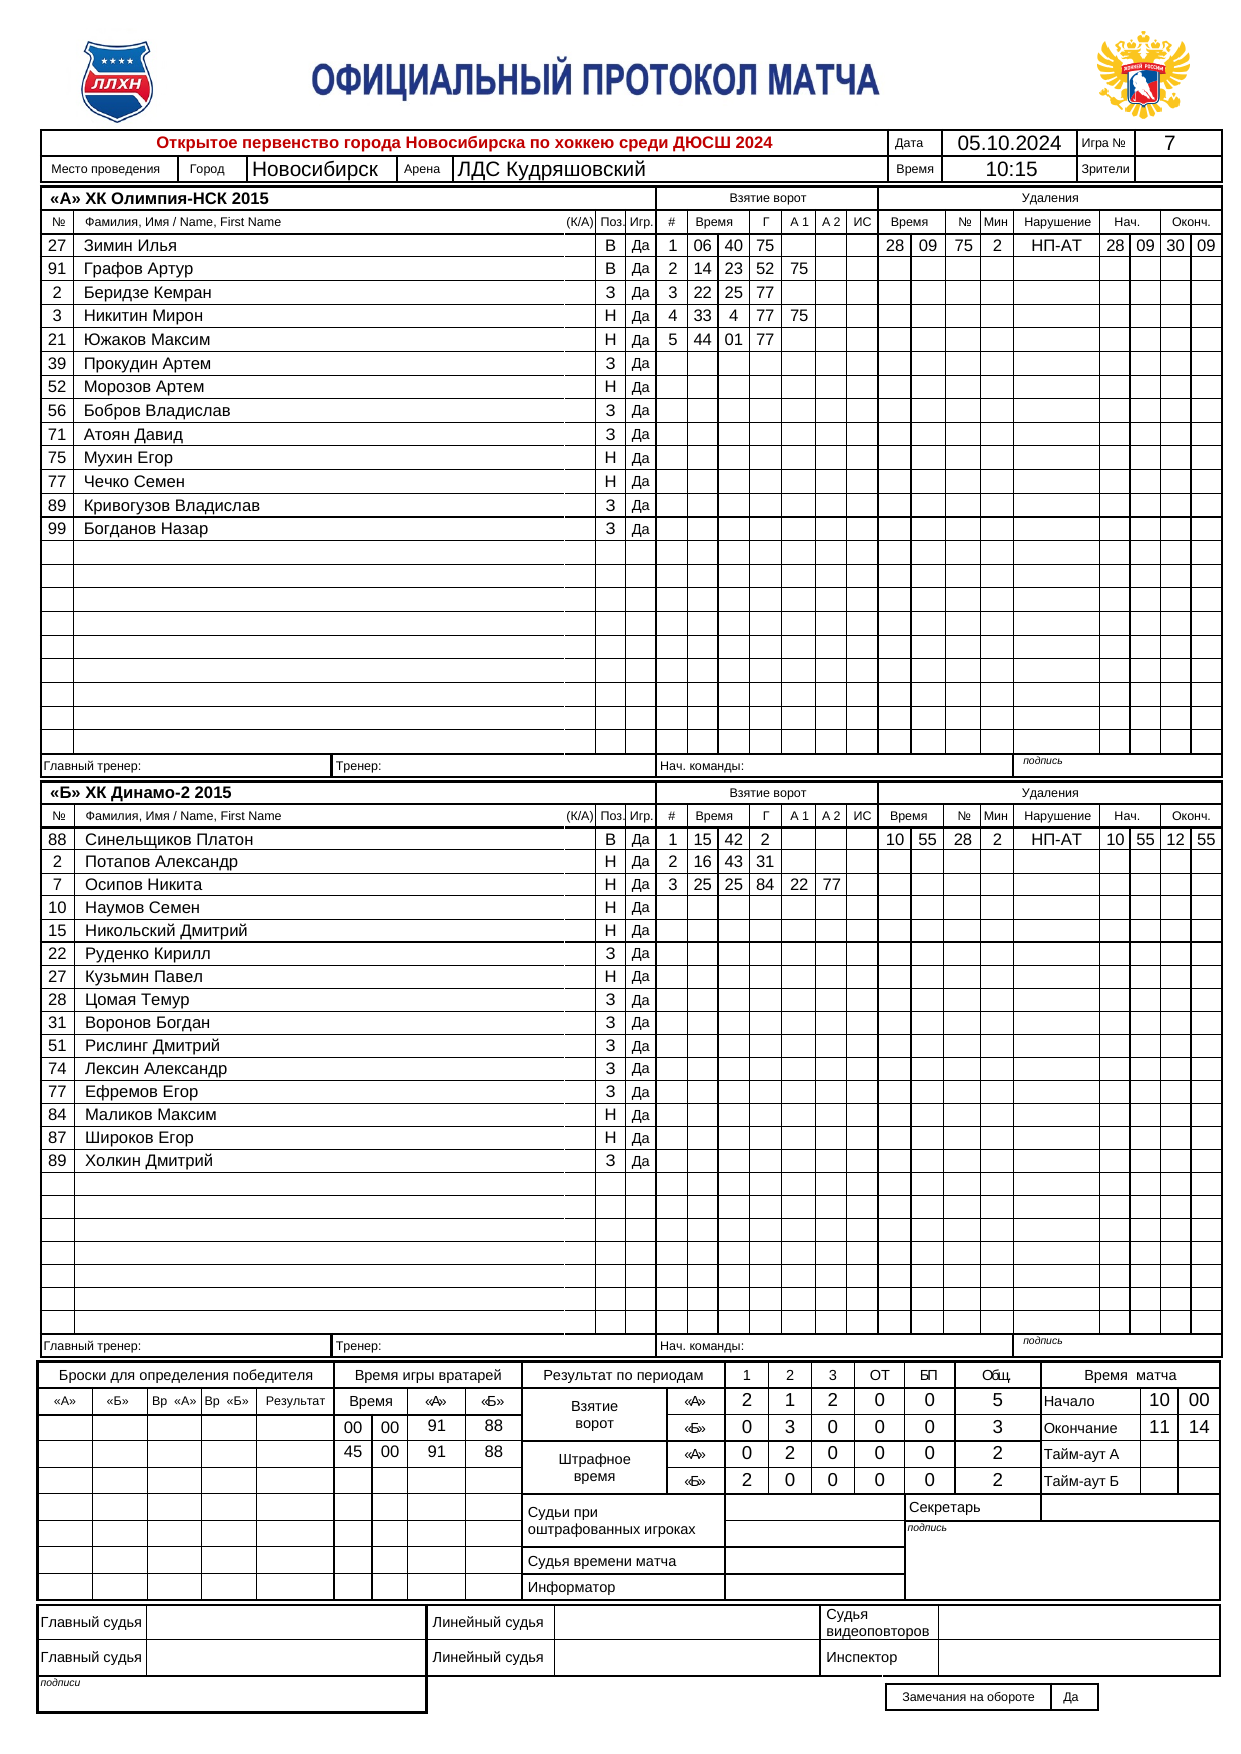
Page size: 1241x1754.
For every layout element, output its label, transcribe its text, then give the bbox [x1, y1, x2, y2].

table_cell [946, 423, 980, 445]
table_header Броски для определения победителя [39, 1363, 333, 1387]
table_cell [565, 518, 595, 540]
table_cell 39 [42, 352, 73, 374]
table_header 2 [769, 1363, 811, 1387]
table_cell [883, 1677, 1220, 1681]
table_cell [879, 1265, 910, 1287]
table_cell [657, 494, 687, 516]
table_cell З [596, 1035, 625, 1057]
table_cell [1014, 257, 1099, 280]
table_cell [719, 376, 749, 398]
table_cell [42, 707, 73, 729]
table_cell Да [626, 829, 655, 849]
table_cell [719, 636, 749, 658]
table_cell [879, 446, 910, 469]
table_cell [847, 612, 877, 634]
table_cell Линейный судья [428, 1640, 554, 1675]
table_cell [688, 541, 717, 564]
table_cell [879, 1081, 910, 1103]
table_cell [847, 1265, 877, 1287]
table_cell 14 [1179, 1415, 1219, 1440]
table_cell [1161, 659, 1190, 682]
table_cell (К/А) [565, 805, 595, 826]
table_cell [1192, 707, 1221, 729]
table_cell [1131, 896, 1160, 918]
table_cell [657, 446, 687, 469]
table_cell [1192, 943, 1221, 964]
table_cell Да [626, 966, 655, 987]
table_cell [75, 1242, 564, 1264]
table_cell [1100, 1104, 1129, 1126]
table_cell [912, 1242, 943, 1264]
table_cell Никольский Дмитрий [75, 920, 564, 941]
table_cell [782, 1173, 815, 1195]
table_cell [1192, 423, 1221, 445]
table_cell [257, 1574, 333, 1599]
table_cell [847, 896, 877, 918]
table_cell [148, 1574, 201, 1599]
table_cell 89 [42, 494, 73, 516]
table_cell [657, 1150, 687, 1172]
table_cell [596, 1173, 625, 1195]
table_cell Морозов Артем [74, 376, 564, 398]
table_cell [750, 518, 781, 540]
table_cell [1192, 1311, 1221, 1333]
table_cell [657, 352, 687, 374]
table_cell 0 [812, 1468, 854, 1493]
table_cell [719, 423, 749, 445]
table_cell Да [626, 376, 655, 398]
table_header Открытое первенство города Новосибирска по хоккею среди ДЮСШ 2024 [42, 131, 887, 155]
table_cell [944, 1012, 980, 1033]
table_cell [565, 1311, 595, 1333]
table_cell [1100, 1219, 1129, 1241]
table_cell З [596, 1081, 625, 1103]
table_cell [1161, 989, 1190, 1011]
table_cell [1131, 1288, 1160, 1310]
table_cell ИС [847, 805, 877, 826]
table_cell Линейный судья [428, 1606, 554, 1639]
table_cell 2 [42, 281, 73, 303]
table_cell В [596, 235, 625, 256]
table_cell [750, 494, 781, 516]
table_cell [719, 1242, 749, 1264]
table_cell Да [626, 281, 655, 303]
table_cell [1100, 541, 1129, 564]
table_cell Лексин Александр [75, 1058, 564, 1079]
table_cell [816, 683, 846, 706]
table_cell [555, 1640, 819, 1675]
table_cell Да [626, 1081, 655, 1103]
table_cell 0 [905, 1442, 954, 1467]
table_cell [944, 1035, 980, 1057]
table_cell [688, 470, 717, 493]
table_cell [912, 707, 945, 729]
table_cell [1192, 1196, 1221, 1218]
table_cell 77 [750, 305, 781, 327]
table_cell [93, 1416, 147, 1440]
table_cell [719, 1104, 749, 1126]
table_cell [1100, 683, 1129, 706]
table_cell [782, 1012, 815, 1033]
table_cell [1014, 1265, 1099, 1287]
table_cell [750, 920, 781, 941]
table_cell [847, 305, 877, 327]
table_header ОТ [855, 1363, 904, 1387]
table_cell [1131, 470, 1160, 493]
picture [5, 28, 1197, 129]
table_cell 40 [719, 235, 749, 256]
table_cell [657, 707, 687, 729]
table_cell 5 [657, 328, 687, 351]
table_header 1 [726, 1363, 768, 1387]
table_cell [565, 1127, 595, 1149]
table_cell [750, 1104, 781, 1126]
table_cell [657, 1012, 687, 1033]
table_cell Н [596, 896, 625, 918]
table_cell Окончание [1042, 1415, 1140, 1440]
table_cell 10 [1141, 1389, 1177, 1413]
table_cell Оконч. [1161, 805, 1221, 826]
table_cell [596, 1265, 625, 1287]
table_cell [42, 683, 73, 706]
table_cell [1192, 352, 1221, 374]
table_cell [782, 1150, 815, 1172]
table_cell [782, 829, 815, 849]
table_cell # [657, 805, 687, 826]
table_cell 55 [1192, 829, 1221, 849]
table_cell [1100, 1173, 1129, 1195]
table_cell [1161, 896, 1190, 918]
table_cell [1192, 1288, 1221, 1310]
table_cell [565, 730, 595, 753]
table_cell [596, 1288, 625, 1310]
table_cell [1014, 636, 1099, 658]
table_cell 31 [42, 1012, 74, 1033]
table_cell [816, 328, 846, 351]
table_cell [981, 896, 1013, 918]
table_cell [1192, 518, 1221, 540]
table_cell [1192, 446, 1221, 469]
table_cell [782, 1219, 815, 1241]
table_cell [257, 1521, 333, 1546]
table_cell [1131, 1081, 1160, 1103]
table_cell ЛДС Кудряшовский [454, 157, 887, 181]
table_cell Н [596, 376, 625, 398]
table_cell [657, 1311, 687, 1333]
table_cell [1192, 399, 1221, 422]
table_cell [74, 588, 564, 611]
table_cell [912, 399, 945, 422]
table_cell [1161, 423, 1190, 445]
table_cell [1192, 659, 1221, 682]
table_cell 2 [981, 235, 1013, 256]
table_cell [847, 730, 877, 753]
table_cell [688, 1058, 717, 1079]
table_cell 0 [812, 1415, 854, 1440]
table_cell [1131, 1127, 1160, 1149]
table_cell Главный судья [39, 1606, 146, 1639]
table_cell [428, 1677, 882, 1711]
table_cell Да [626, 1035, 655, 1057]
table_cell [847, 1150, 877, 1172]
table_cell Главный тренер: [42, 1335, 330, 1356]
table_cell [944, 1058, 980, 1079]
table_cell [626, 541, 655, 564]
table_cell [719, 588, 749, 611]
table_cell [981, 328, 1013, 351]
table_cell [719, 659, 749, 682]
table_cell [726, 1548, 904, 1573]
table_cell [466, 1547, 521, 1573]
table_cell [1100, 920, 1129, 941]
table_cell [879, 943, 910, 964]
table_cell 88 [466, 1416, 521, 1440]
table_cell [1161, 588, 1190, 611]
table_cell Н [596, 920, 625, 941]
table_cell [555, 1606, 819, 1639]
table_cell [1161, 636, 1190, 658]
table_cell [816, 1242, 846, 1264]
table_cell Игр. [626, 805, 655, 826]
table_cell [912, 1058, 943, 1079]
table_cell [879, 281, 910, 303]
table_cell З [596, 423, 625, 445]
table_cell [1014, 494, 1099, 516]
table_cell [816, 305, 846, 327]
table_cell [596, 1242, 625, 1264]
table_cell [39, 1574, 92, 1599]
table_cell [1014, 376, 1099, 398]
table_cell В [596, 829, 625, 849]
table_cell [879, 707, 910, 729]
table_cell Да [626, 518, 655, 540]
table_cell [1014, 446, 1099, 469]
table_cell [565, 1242, 595, 1264]
table_cell [688, 1265, 717, 1287]
table_cell [816, 235, 846, 256]
table_cell [1014, 1219, 1099, 1241]
table_cell [1161, 281, 1190, 303]
table_cell [1131, 1012, 1160, 1033]
table_cell [847, 541, 877, 564]
table_cell [688, 659, 717, 682]
table_cell [847, 850, 877, 872]
table_cell [1131, 352, 1160, 374]
table_cell «А» [668, 1389, 724, 1413]
table_cell 0 [812, 1442, 854, 1467]
table_cell [39, 1441, 92, 1467]
table_cell [1192, 565, 1221, 587]
table_cell [565, 235, 595, 256]
table_cell [565, 612, 595, 634]
table_cell Вр «Б» [202, 1389, 256, 1413]
table_cell [1161, 352, 1190, 374]
table_cell [42, 1265, 74, 1287]
table_cell [912, 1196, 943, 1218]
table_cell [657, 376, 687, 398]
table_cell [847, 376, 877, 398]
table_cell [93, 1521, 147, 1546]
table_cell Тренер: [333, 1335, 655, 1356]
table_cell [565, 423, 595, 445]
table_cell [688, 1196, 717, 1218]
table_cell [946, 399, 980, 422]
table_cell № [42, 805, 74, 826]
table_cell Н [596, 1104, 625, 1126]
table_cell [944, 1242, 980, 1264]
table_cell [1131, 920, 1160, 941]
table_cell [1014, 518, 1099, 540]
table_cell [93, 1494, 147, 1520]
table_cell [39, 1547, 92, 1573]
table_cell 23 [719, 257, 749, 280]
table_cell [1131, 683, 1160, 706]
table_cell [1014, 683, 1099, 706]
table_cell [847, 874, 877, 895]
table_cell [688, 446, 717, 469]
table_cell Богданов Назар [74, 518, 564, 540]
table_cell [782, 1035, 815, 1057]
table_cell [750, 707, 781, 729]
table_cell [1131, 588, 1160, 611]
table_cell [1100, 850, 1129, 872]
table_cell [657, 1219, 687, 1241]
table_cell [750, 636, 781, 658]
table_cell [847, 1173, 877, 1195]
table_cell Место проведения [42, 157, 177, 181]
table_cell [816, 1104, 846, 1126]
table_cell [565, 588, 595, 611]
table_cell [782, 446, 815, 469]
table_cell [847, 659, 877, 682]
table_cell [1161, 305, 1190, 327]
table_cell 22 [688, 281, 717, 303]
table_cell 00 [373, 1416, 407, 1440]
table_cell [42, 565, 73, 587]
table_cell [782, 328, 815, 351]
table_cell Южаков Максим [74, 328, 564, 351]
table_cell [750, 1288, 781, 1310]
table_cell [912, 874, 943, 895]
table_cell [944, 1150, 980, 1172]
table_cell [688, 494, 717, 516]
table_cell Наумов Семен [75, 896, 564, 918]
table_cell 5 [956, 1389, 1040, 1413]
table_cell [626, 636, 655, 658]
table_cell [626, 1265, 655, 1287]
table_cell [1100, 612, 1129, 634]
table_cell [1192, 376, 1221, 398]
table_cell [373, 1494, 407, 1520]
table_cell [1192, 1012, 1221, 1033]
table_cell [816, 1219, 846, 1241]
table_cell [1192, 683, 1221, 706]
table_cell Да [626, 1012, 655, 1033]
table_cell [657, 1081, 687, 1103]
table_cell [565, 1104, 595, 1126]
table_cell Нарушение [1014, 211, 1099, 233]
table_cell [1179, 1441, 1219, 1467]
table_cell [847, 565, 877, 587]
table_cell 91 [42, 257, 73, 280]
table_cell [1100, 423, 1129, 445]
table_cell [912, 352, 945, 374]
table_cell [1161, 707, 1190, 729]
table_cell [74, 707, 564, 729]
table_cell Н [596, 874, 625, 895]
table_cell Да [626, 423, 655, 445]
table_cell [565, 565, 595, 587]
table_cell [816, 989, 846, 1011]
table_cell [626, 1173, 655, 1195]
table_cell [782, 565, 815, 587]
table_cell [688, 399, 717, 422]
table_cell Да [626, 257, 655, 280]
table_cell [981, 470, 1013, 493]
table_cell [1131, 541, 1160, 564]
table_cell [1192, 1127, 1221, 1149]
table_cell [879, 423, 910, 445]
table_cell [202, 1547, 256, 1573]
table_cell [719, 966, 749, 987]
table_cell [981, 612, 1013, 634]
table_cell [1014, 1288, 1099, 1310]
table_cell «А» [668, 1442, 724, 1467]
table_cell Графов Артур [74, 257, 564, 280]
table_cell [1131, 659, 1160, 682]
table_cell [939, 1606, 1219, 1639]
table_cell [74, 565, 564, 587]
table_cell Кузьмин Павел [75, 966, 564, 987]
table_cell [688, 943, 717, 964]
table_cell Да [626, 1150, 655, 1172]
table_cell [466, 1468, 521, 1493]
table_cell 0 [905, 1389, 954, 1413]
table_cell Да [626, 305, 655, 327]
table_cell [1192, 1173, 1221, 1195]
table_cell [816, 518, 846, 540]
table_cell [1192, 305, 1221, 327]
table_cell [1131, 446, 1160, 469]
table_cell [750, 352, 781, 374]
table_cell З [596, 399, 625, 422]
table_cell [912, 943, 943, 964]
table_cell [944, 1265, 980, 1287]
table_cell 33 [688, 305, 717, 327]
table_cell 88 [466, 1441, 521, 1467]
table_cell [946, 636, 980, 658]
table_cell Осипов Никита [75, 874, 564, 895]
table_cell [1014, 730, 1099, 753]
table_cell [596, 659, 625, 682]
table_cell [946, 683, 980, 706]
table_cell Инспектор [821, 1640, 938, 1675]
table_cell [39, 1416, 92, 1440]
table_cell Прокудин Артем [74, 352, 564, 374]
table_cell [565, 896, 595, 918]
table_cell [981, 1035, 1013, 1057]
table_cell [657, 470, 687, 493]
table_cell [912, 1265, 943, 1287]
table_cell З [596, 494, 625, 516]
table_cell З [596, 518, 625, 540]
table_cell [688, 920, 717, 941]
table_cell [74, 659, 564, 682]
table_cell [1192, 1104, 1221, 1126]
table_cell [719, 352, 749, 374]
table_cell [847, 1081, 877, 1103]
table_cell [981, 683, 1013, 706]
table_cell [93, 1468, 147, 1493]
table_cell [944, 1219, 980, 1241]
table_cell [719, 1035, 749, 1057]
table_cell А 2 [816, 211, 846, 233]
table_cell [1192, 1265, 1221, 1287]
table_cell [816, 423, 846, 445]
table_cell [1131, 730, 1160, 753]
table_cell [1161, 1150, 1190, 1172]
table_cell [879, 257, 910, 280]
table_cell В [596, 257, 625, 280]
table_cell [782, 920, 815, 941]
table_cell [335, 1494, 371, 1520]
table_cell [946, 659, 980, 682]
table_cell [981, 989, 1013, 1011]
table_cell [1131, 565, 1160, 587]
table_cell [1014, 896, 1099, 918]
table_cell [565, 1173, 595, 1195]
table_cell [719, 920, 749, 941]
table_cell [782, 1104, 815, 1126]
table_cell [719, 518, 749, 540]
table_cell 11 [1141, 1415, 1177, 1440]
table_header 7 [1136, 131, 1221, 155]
table_cell З [596, 989, 625, 1011]
table_cell [1131, 1265, 1160, 1287]
table_cell 14 [688, 257, 717, 280]
table_cell Информатор [523, 1575, 724, 1599]
table_cell [1161, 494, 1190, 516]
table_cell [373, 1547, 407, 1573]
table_cell [1161, 1081, 1190, 1103]
table_cell [750, 1081, 781, 1103]
table_cell [626, 683, 655, 706]
table_cell [1192, 257, 1221, 280]
table_cell [912, 850, 943, 872]
table_cell [1014, 1058, 1099, 1079]
table_cell [1161, 1265, 1190, 1287]
table_cell [879, 1127, 910, 1149]
table_cell [750, 1311, 781, 1333]
table_cell Н [596, 328, 625, 351]
table_cell [816, 352, 846, 374]
table_cell [1161, 1242, 1190, 1264]
table_cell [816, 659, 846, 682]
table_cell [719, 541, 749, 564]
table_cell [981, 920, 1013, 941]
table_cell [816, 829, 846, 849]
table_cell [816, 1035, 846, 1057]
table_cell [202, 1416, 256, 1440]
table_cell [782, 989, 815, 1011]
table_cell 22 [42, 943, 74, 964]
table_cell [946, 565, 980, 587]
table_cell [626, 565, 655, 587]
table_cell [847, 989, 877, 1011]
table_cell [782, 1242, 815, 1264]
table_cell 2 [981, 829, 1013, 849]
table_cell [944, 1127, 980, 1149]
table_cell [782, 588, 815, 611]
table_cell [1161, 1035, 1190, 1057]
table_cell [42, 1242, 74, 1264]
table_cell 01 [719, 328, 749, 351]
table_cell [74, 730, 564, 753]
table_cell [847, 1219, 877, 1241]
table_cell [750, 612, 781, 634]
table_cell [1192, 920, 1221, 941]
table_cell [688, 588, 717, 611]
table_cell [912, 966, 943, 987]
table_cell «А» [39, 1389, 92, 1413]
table_cell Да [626, 494, 655, 516]
table_cell [816, 1058, 846, 1079]
table_cell [750, 1196, 781, 1218]
table_cell [981, 1265, 1013, 1287]
table_cell [373, 1521, 407, 1546]
table_cell [657, 943, 687, 964]
table_cell [847, 470, 877, 493]
table_header Общ. [956, 1363, 1040, 1387]
table_cell Нач. команды: [657, 1335, 1012, 1356]
table_cell ИС [847, 211, 877, 233]
table_cell [816, 966, 846, 987]
table_cell [335, 1521, 371, 1546]
table_header Замечания на обороте [887, 1685, 1050, 1709]
table_cell Нарушение [1014, 805, 1099, 826]
table_cell [816, 494, 846, 516]
table_cell [1100, 1288, 1129, 1310]
table_cell Кривогузов Владислав [74, 494, 564, 516]
table_cell [75, 1173, 564, 1195]
table_cell [816, 920, 846, 941]
table_cell [1131, 423, 1160, 445]
table_cell 2 [812, 1389, 854, 1413]
table_cell [816, 376, 846, 398]
table_cell [1161, 518, 1190, 540]
table_cell [1141, 1468, 1177, 1493]
table_cell 75 [782, 305, 815, 327]
table_cell [1192, 541, 1221, 564]
table_cell 75 [946, 235, 980, 256]
table_cell [981, 352, 1013, 374]
table_cell [946, 707, 980, 729]
table_cell [657, 1035, 687, 1057]
table_cell 7 [42, 874, 74, 895]
table_cell Да [626, 235, 655, 256]
table_cell [719, 896, 749, 918]
table_cell [847, 683, 877, 706]
table_cell [1131, 1035, 1160, 1057]
table_cell [750, 659, 781, 682]
table_cell 4 [719, 305, 749, 327]
table_cell [565, 707, 595, 729]
table_cell [657, 683, 687, 706]
table_cell [1192, 1058, 1221, 1079]
table_cell [335, 1547, 371, 1573]
table_cell [847, 1311, 877, 1333]
table_cell 0 [905, 1415, 954, 1440]
table_cell Широков Егор [75, 1127, 564, 1149]
table_cell [147, 1640, 425, 1675]
table_cell 15 [688, 829, 717, 849]
table_cell 84 [42, 1104, 74, 1126]
table_cell [657, 896, 687, 918]
table_cell [1100, 730, 1129, 753]
table_header БП [905, 1363, 954, 1387]
table_cell А 2 [816, 805, 846, 826]
table_cell [75, 1265, 564, 1287]
table_cell [946, 588, 980, 611]
table_cell [981, 541, 1013, 564]
table_cell [1100, 1012, 1129, 1033]
table_cell [782, 423, 815, 445]
table_cell [565, 683, 595, 706]
table_cell Да [626, 1104, 655, 1126]
table_cell [1192, 1242, 1221, 1264]
table_cell [688, 636, 717, 658]
table_cell [1100, 1058, 1129, 1079]
table_cell [1100, 399, 1129, 422]
table_cell подпись [1014, 755, 1221, 776]
table_cell [1014, 1035, 1099, 1057]
table_cell 71 [42, 423, 73, 445]
table_cell [596, 730, 625, 753]
table_cell Судья видеоповторов [821, 1606, 938, 1639]
table_cell [626, 588, 655, 611]
table_cell [750, 376, 781, 398]
table_cell [373, 1574, 407, 1599]
table_cell Нач. [1100, 805, 1160, 826]
table_cell [596, 541, 625, 564]
table_cell Мин [981, 805, 1013, 826]
table_cell [42, 1196, 74, 1218]
table_cell [944, 896, 980, 918]
table_cell 30 [1161, 235, 1190, 256]
table_cell «А» [408, 1389, 465, 1413]
table_cell Результат [257, 1389, 333, 1413]
table_cell [1161, 328, 1190, 351]
table_cell [981, 1058, 1013, 1079]
table_cell Мухин Егор [74, 446, 564, 469]
table_cell Да [626, 896, 655, 918]
table_cell Г [750, 805, 781, 826]
table_cell [565, 494, 595, 516]
table_cell Время [879, 805, 943, 826]
table_cell А 1 [782, 805, 815, 826]
table_cell [750, 1035, 781, 1057]
table_cell [1161, 1311, 1190, 1333]
table_cell [688, 1012, 717, 1033]
table_cell # [657, 211, 687, 233]
table_cell [912, 920, 943, 941]
table_cell [42, 659, 73, 682]
table_cell подпись [1014, 1335, 1221, 1356]
table_cell [565, 1150, 595, 1172]
table_cell Да [626, 1127, 655, 1149]
table_cell [946, 376, 980, 398]
table_cell [879, 541, 910, 564]
table_cell [879, 399, 910, 422]
table_cell [1014, 707, 1099, 729]
table_cell [816, 588, 846, 611]
table_cell [750, 446, 781, 469]
table_cell [944, 989, 980, 1011]
table_cell [657, 1058, 687, 1079]
table_cell [912, 423, 945, 445]
table_cell [981, 565, 1013, 587]
table_cell [565, 328, 595, 351]
table_cell [1192, 494, 1221, 516]
table_cell [1014, 1127, 1099, 1149]
table_cell 00 [1179, 1389, 1219, 1413]
table_cell 31 [750, 850, 781, 872]
table_cell [1131, 257, 1160, 280]
table_cell [946, 730, 980, 753]
table_cell 99 [42, 518, 73, 540]
table_cell [847, 235, 877, 256]
table_cell [688, 518, 717, 540]
table_cell [847, 1058, 877, 1079]
table_cell [879, 494, 910, 516]
table_cell [719, 683, 749, 706]
table_cell [565, 636, 595, 658]
table_cell 27 [42, 235, 73, 256]
table_cell [1014, 920, 1099, 941]
table_header Удаления [879, 783, 1221, 803]
table_cell [847, 1104, 877, 1126]
table_cell [750, 541, 781, 564]
table_cell [944, 966, 980, 987]
table_cell [1014, 1104, 1099, 1126]
table_cell Время [688, 211, 749, 233]
table_cell [335, 1574, 371, 1599]
table_cell Н [596, 1127, 625, 1149]
table_cell [782, 1311, 815, 1333]
table_cell [565, 920, 595, 941]
table_cell [879, 470, 910, 493]
table_cell [1100, 494, 1129, 516]
table_cell [1014, 470, 1099, 493]
table_cell [1192, 966, 1221, 987]
table_cell [719, 1150, 749, 1172]
table_cell [879, 1311, 910, 1333]
table_cell Чечко Семен [74, 470, 564, 493]
table_cell [565, 1081, 595, 1103]
table_cell [1131, 1150, 1160, 1172]
table_cell 0 [855, 1415, 904, 1440]
table_cell З [596, 352, 625, 374]
table_cell [1192, 470, 1221, 493]
table_cell Атоян Давид [74, 423, 564, 445]
table_cell З [596, 1058, 625, 1079]
table_cell (К/А) [565, 211, 595, 233]
table_cell [1192, 730, 1221, 753]
table_cell Воронов Богдан [75, 1012, 564, 1033]
table_cell [879, 920, 910, 941]
table_cell [688, 1081, 717, 1103]
table_cell 43 [719, 850, 749, 872]
table_cell 15 [42, 920, 74, 941]
table_cell [782, 1081, 815, 1103]
table_cell [719, 446, 749, 469]
table_cell Секретарь [906, 1495, 1040, 1520]
table_cell [1131, 518, 1160, 540]
table_cell [946, 305, 980, 327]
table_cell Н [596, 470, 625, 493]
table_cell 25 [688, 874, 717, 895]
table_cell [1161, 470, 1190, 493]
table_cell 77 [42, 470, 73, 493]
table_cell № [42, 211, 73, 233]
table_cell [912, 565, 945, 587]
table_cell 88 [42, 829, 74, 849]
table_cell [1179, 1468, 1219, 1493]
table_cell [944, 943, 980, 964]
table_cell [626, 612, 655, 634]
table_cell [946, 541, 980, 564]
table_cell [565, 446, 595, 469]
table_cell [657, 920, 687, 941]
table_cell [565, 1196, 595, 1218]
table_cell 25 [719, 874, 749, 895]
table_cell [879, 966, 910, 987]
table_cell [688, 423, 717, 445]
table_cell [1099, 1682, 1220, 1711]
table_cell «Б» [93, 1389, 147, 1413]
table_cell [847, 518, 877, 540]
table_cell [782, 612, 815, 634]
table_cell 22 [782, 874, 815, 895]
table_cell [782, 683, 815, 706]
table_cell [879, 1196, 910, 1218]
table_cell [816, 1288, 846, 1310]
table_cell Фамилия, Имя / Name, First Name [75, 805, 565, 826]
table_cell 10:15 [943, 157, 1076, 181]
table_cell [1192, 588, 1221, 611]
table_cell Н [596, 446, 625, 469]
table_cell [719, 1173, 749, 1195]
table_cell [879, 612, 910, 634]
table_cell [1014, 541, 1099, 564]
table_cell Главный судья [39, 1640, 146, 1675]
table_cell [1100, 707, 1129, 729]
table_cell [750, 683, 781, 706]
table_cell Тренер: [333, 755, 655, 776]
table_cell 3 [657, 281, 687, 303]
table_cell [688, 612, 717, 634]
table_cell [912, 1311, 943, 1333]
table_cell [981, 494, 1013, 516]
table_cell [1014, 281, 1099, 303]
table_cell 1 [657, 235, 687, 256]
table_cell [565, 470, 595, 493]
table_cell [1192, 1081, 1221, 1103]
table_cell [1161, 1104, 1190, 1126]
table_cell [1161, 1058, 1190, 1079]
table_cell [688, 707, 717, 729]
table_header Результат по периодам [523, 1363, 724, 1387]
table_cell [816, 707, 846, 729]
table_cell [946, 612, 980, 634]
table_cell [816, 565, 846, 587]
table_cell [1014, 588, 1099, 611]
table_cell Да [626, 850, 655, 872]
table_cell [1192, 281, 1221, 303]
table_header 3 [812, 1363, 854, 1387]
table_cell [657, 730, 687, 753]
table_cell [565, 659, 595, 682]
table_cell [202, 1574, 256, 1599]
table_cell [1131, 328, 1160, 351]
table_cell [912, 1081, 943, 1103]
table_cell [657, 541, 687, 564]
table_cell [946, 257, 980, 280]
table_cell [879, 352, 910, 374]
table_cell [750, 1012, 781, 1033]
table_cell [1161, 376, 1190, 398]
table_cell [782, 896, 815, 918]
table_cell [565, 850, 595, 872]
table_cell [750, 896, 781, 918]
table_cell [74, 541, 564, 564]
table_cell Штрафное время [523, 1442, 666, 1493]
table_cell [75, 1288, 564, 1310]
table_cell [719, 989, 749, 1011]
table_cell [1014, 612, 1099, 634]
table_cell [782, 707, 815, 729]
table_cell 77 [42, 1081, 74, 1103]
table_cell 2 [956, 1468, 1040, 1493]
table_cell № [944, 805, 980, 826]
table_cell [688, 1219, 717, 1241]
table_cell [912, 1150, 943, 1172]
table_cell [944, 1196, 980, 1218]
table_cell [816, 1081, 846, 1103]
table_cell [1014, 1196, 1099, 1218]
table_cell [879, 376, 910, 398]
table_cell [981, 305, 1013, 327]
table_cell 52 [42, 376, 73, 398]
table_cell [912, 257, 945, 280]
table_cell [750, 943, 781, 964]
table_cell Вр «А» [148, 1389, 201, 1413]
table_cell [466, 1521, 521, 1546]
table_cell [1100, 565, 1129, 587]
table_cell [1161, 1173, 1190, 1195]
table_cell [1131, 989, 1160, 1011]
table_cell 0 [905, 1468, 954, 1493]
table_cell [847, 1288, 877, 1310]
table_cell [912, 1219, 943, 1241]
table_cell [816, 1012, 846, 1033]
table_cell [408, 1574, 465, 1599]
table_cell [565, 1035, 595, 1057]
table_cell [726, 1521, 904, 1546]
table_cell [782, 235, 815, 256]
table_cell [1161, 399, 1190, 422]
table_cell «Б» [668, 1415, 724, 1440]
table_cell [1131, 943, 1160, 964]
table_cell [1161, 446, 1190, 469]
table_header Время игры вратарей [335, 1363, 521, 1387]
table_cell [657, 518, 687, 540]
table_cell Ефремов Егор [75, 1081, 564, 1103]
table_cell [981, 707, 1013, 729]
table_cell [912, 989, 943, 1011]
table_cell [202, 1494, 256, 1520]
table_cell [750, 1242, 781, 1264]
table_cell [1100, 1150, 1129, 1172]
table_cell 91 [408, 1416, 465, 1440]
table_cell З [596, 1012, 625, 1033]
table_cell [565, 257, 595, 280]
table_cell [816, 636, 846, 658]
table_cell [750, 989, 781, 1011]
table_cell № [946, 211, 980, 233]
table_cell [1100, 1081, 1129, 1103]
table_cell 2 [657, 257, 687, 280]
table_cell [657, 659, 687, 682]
table_cell 75 [750, 235, 781, 256]
table_cell [657, 399, 687, 422]
table_cell [726, 1575, 904, 1599]
table_cell Нач. [1100, 211, 1160, 233]
table_cell [816, 281, 846, 303]
table_cell 2 [42, 850, 74, 872]
table_cell [912, 281, 945, 303]
table_cell [93, 1574, 147, 1599]
table_cell 2 [657, 850, 687, 872]
table_cell [847, 966, 877, 987]
table_cell [1100, 446, 1129, 469]
table_cell Беридзе Кемран [74, 281, 564, 303]
table_header «Б» ХК Динамо-2 2015 [42, 783, 655, 803]
table_cell [565, 1288, 595, 1310]
table_cell [816, 612, 846, 634]
table_cell [816, 1265, 846, 1287]
table_cell [202, 1521, 256, 1546]
table_cell 00 [373, 1441, 407, 1467]
table_cell Начало [1042, 1389, 1140, 1413]
table_cell [565, 829, 595, 849]
table_cell 56 [42, 399, 73, 422]
table_cell [782, 966, 815, 987]
table_cell [688, 1035, 717, 1057]
table_cell [981, 1150, 1013, 1172]
table_cell 0 [769, 1468, 811, 1493]
table_cell [719, 494, 749, 516]
table_cell [688, 896, 717, 918]
table_cell Да [626, 920, 655, 941]
table_cell [879, 1288, 910, 1310]
table_cell [946, 518, 980, 540]
table_cell [750, 470, 781, 493]
table_cell [879, 518, 910, 540]
table_cell [847, 352, 877, 374]
table_header Дата [889, 131, 941, 155]
table_cell [816, 896, 846, 918]
table_cell [657, 966, 687, 987]
table_cell Н [596, 966, 625, 987]
table_cell Взятие ворот [523, 1389, 666, 1440]
table_cell [719, 1012, 749, 1033]
table_cell Да [626, 943, 655, 964]
table_cell 55 [912, 829, 943, 849]
table_cell [257, 1468, 333, 1493]
table_cell З [596, 1150, 625, 1172]
table_cell 06 [688, 235, 717, 256]
table_cell [879, 874, 910, 895]
table_cell [944, 1288, 980, 1310]
table_cell [981, 1288, 1013, 1310]
table_cell 09 [1131, 235, 1160, 256]
table_cell [912, 636, 945, 658]
table_cell [1131, 281, 1160, 303]
table_cell Время [335, 1389, 407, 1413]
table_cell Никитин Мирон [74, 305, 564, 327]
table_cell [1100, 518, 1129, 540]
table_cell 28 [879, 235, 910, 256]
table_cell [939, 1640, 1219, 1675]
table_cell [1192, 328, 1221, 351]
table_cell [1014, 352, 1099, 374]
table_cell [1131, 399, 1160, 422]
table_cell [1014, 850, 1099, 872]
table_cell Время [688, 805, 749, 826]
table_cell [657, 1127, 687, 1149]
table_cell [750, 1265, 781, 1287]
table_cell Город [179, 157, 246, 181]
table_cell 3 [657, 874, 687, 895]
table_cell Зрители [1078, 157, 1134, 181]
table_cell [816, 446, 846, 469]
table_cell [981, 1196, 1013, 1218]
table_cell [847, 399, 877, 422]
table_cell [816, 257, 846, 280]
table_cell 77 [750, 328, 781, 351]
table_cell [1131, 1058, 1160, 1079]
table_cell [1131, 1196, 1160, 1218]
table_cell [816, 470, 846, 493]
table_cell [1100, 352, 1129, 374]
table_cell [1192, 1219, 1221, 1241]
table_cell 3 [42, 305, 73, 327]
table_cell [1161, 257, 1190, 280]
table_cell [202, 1468, 256, 1493]
table_cell Время [889, 157, 941, 181]
table_cell [847, 636, 877, 658]
table_cell [750, 1127, 781, 1149]
table_cell 75 [42, 446, 73, 469]
table_cell Арена [398, 157, 452, 181]
table_cell [719, 470, 749, 493]
table_cell [42, 588, 73, 611]
table_cell [257, 1547, 333, 1573]
table_cell 16 [688, 850, 717, 872]
table_cell [1014, 943, 1099, 964]
table_cell [1100, 1311, 1129, 1333]
table_cell [981, 281, 1013, 303]
table_cell [408, 1494, 465, 1520]
table_cell [1161, 966, 1190, 987]
table_cell Да [626, 328, 655, 351]
table_cell [42, 541, 73, 564]
table_cell [847, 423, 877, 445]
table_cell [981, 1081, 1013, 1103]
table_cell [912, 1035, 943, 1057]
table_header Время матча [1042, 1363, 1219, 1387]
table_cell [93, 1547, 147, 1573]
table_cell [1100, 305, 1129, 327]
table_cell [981, 1219, 1013, 1241]
table_cell [879, 305, 910, 327]
table_cell подписи [39, 1677, 425, 1711]
table_cell [1100, 1127, 1129, 1149]
table_cell [1131, 376, 1160, 398]
table_cell [1100, 470, 1129, 493]
table_cell [1192, 612, 1221, 634]
table_cell [1014, 565, 1099, 587]
table_cell [688, 730, 717, 753]
table_cell [596, 707, 625, 729]
table_cell 21 [42, 328, 73, 351]
table_cell [879, 1058, 910, 1079]
table_cell 1 [657, 829, 687, 849]
table_cell [1014, 399, 1099, 422]
table_cell Цомая Темур [75, 989, 564, 1011]
table_cell [408, 1547, 465, 1573]
table_cell [847, 1242, 877, 1264]
table_cell [148, 1416, 201, 1440]
table_cell [1161, 874, 1190, 895]
table_cell [719, 1081, 749, 1103]
table_cell [657, 1104, 687, 1126]
table_cell [912, 659, 945, 682]
table_cell [782, 1058, 815, 1079]
table_cell [816, 1196, 846, 1218]
table_cell [782, 1288, 815, 1310]
table_cell [148, 1441, 201, 1467]
table_cell [626, 730, 655, 753]
table_cell 0 [855, 1468, 904, 1493]
table_cell [39, 1494, 92, 1520]
table_cell [1161, 1012, 1190, 1033]
table_cell [981, 636, 1013, 658]
table_cell [1161, 920, 1190, 941]
table_cell [596, 1219, 625, 1241]
table_cell [847, 257, 877, 280]
table_cell [565, 989, 595, 1011]
table_cell [750, 423, 781, 445]
table_cell [981, 730, 1013, 753]
table_cell [981, 1311, 1013, 1333]
table_cell [1131, 874, 1160, 895]
table_cell [944, 1311, 980, 1333]
table_cell [1100, 328, 1129, 351]
table_cell [912, 328, 945, 351]
table_cell [944, 920, 980, 941]
table_cell [657, 1196, 687, 1218]
table_cell [750, 1150, 781, 1172]
table_cell [565, 1265, 595, 1287]
table_cell [912, 683, 945, 706]
table_cell 28 [42, 989, 74, 1011]
table_cell [981, 1104, 1013, 1126]
table_cell Да [626, 470, 655, 493]
table_cell [466, 1494, 521, 1520]
table_cell [466, 1574, 521, 1599]
table_cell [1014, 1012, 1099, 1033]
table_cell [42, 730, 73, 753]
table_cell [816, 1311, 846, 1333]
table_cell [1100, 1035, 1129, 1057]
table_cell Оконч. [1161, 211, 1221, 233]
table_cell [1100, 281, 1129, 303]
table_cell [816, 1127, 846, 1149]
table_cell 0 [726, 1415, 768, 1440]
table_cell [750, 399, 781, 422]
table_cell [719, 612, 749, 634]
table_cell [879, 989, 910, 1011]
table_cell 2 [726, 1468, 768, 1493]
table_cell [1100, 1242, 1129, 1264]
table_cell [1100, 1196, 1129, 1218]
table_cell [719, 943, 749, 964]
table_cell [782, 352, 815, 374]
table_cell Н [596, 850, 625, 872]
table_cell [1161, 850, 1190, 872]
table_cell [847, 588, 877, 611]
table_cell [148, 1468, 201, 1493]
table_cell [782, 1127, 815, 1149]
table_cell [688, 376, 717, 398]
table_cell Бобров Владислав [74, 399, 564, 422]
table_cell [912, 446, 945, 469]
table_header 05.10.2024 [943, 131, 1076, 155]
table_cell [657, 636, 687, 658]
table_cell [879, 1219, 910, 1241]
table_cell [912, 1104, 943, 1126]
table_cell 3 [956, 1415, 1040, 1440]
table_header Игра № [1078, 131, 1134, 155]
table_cell [946, 352, 980, 374]
table_cell [912, 1127, 943, 1149]
table_cell [847, 920, 877, 941]
table_cell Рислинг Дмитрий [75, 1035, 564, 1057]
table_cell [1141, 1441, 1177, 1467]
table_cell 12 [1161, 829, 1190, 849]
table_cell [946, 446, 980, 469]
table_cell [1161, 1127, 1190, 1149]
table_cell [1192, 896, 1221, 918]
table_cell Главный тренер: [42, 755, 330, 776]
table_cell 28 [944, 829, 980, 849]
table_cell [847, 494, 877, 516]
table_cell [782, 518, 815, 540]
table_cell [657, 1242, 687, 1264]
table_cell 2 [769, 1442, 811, 1467]
table_cell [335, 1468, 371, 1493]
table_cell [726, 1495, 904, 1520]
table_cell [688, 352, 717, 374]
table_cell [626, 1242, 655, 1264]
table_cell [912, 518, 945, 540]
table_cell [596, 565, 625, 587]
table_cell [1014, 305, 1099, 327]
table_cell [782, 943, 815, 964]
table_cell [912, 494, 945, 516]
table_cell [879, 896, 910, 918]
table_cell 2 [726, 1389, 768, 1413]
table_cell [75, 1196, 564, 1218]
table_cell [565, 943, 595, 964]
table_cell [1131, 707, 1160, 729]
table_cell [879, 1104, 910, 1126]
table_cell [565, 1058, 595, 1079]
table_cell [946, 328, 980, 351]
table_cell [257, 1441, 333, 1467]
table_cell [782, 659, 815, 682]
table_cell [565, 352, 595, 374]
table_cell Новосибирск [248, 157, 396, 181]
table_cell 28 [1100, 235, 1129, 256]
table_cell Поз. [596, 805, 625, 826]
table_cell [657, 1288, 687, 1310]
table_cell [42, 636, 73, 658]
table_cell [148, 1547, 201, 1573]
table_cell [1014, 1311, 1099, 1333]
table_cell [39, 1521, 92, 1546]
table_cell [912, 588, 945, 611]
table_cell [912, 376, 945, 398]
table_cell [981, 1242, 1013, 1264]
table_cell [816, 943, 846, 964]
table_cell [879, 659, 910, 682]
table_cell Тайм-аут Б [1042, 1468, 1140, 1493]
table_cell [719, 1196, 749, 1218]
table_cell 77 [750, 281, 781, 303]
table_cell [42, 1311, 74, 1333]
table_cell [981, 446, 1013, 469]
table_cell [719, 1288, 749, 1310]
table_cell [981, 943, 1013, 964]
table_cell Синельщиков Платон [75, 829, 564, 849]
table_cell [1131, 1311, 1160, 1333]
table_cell 44 [688, 328, 717, 351]
table_cell [1131, 1219, 1160, 1241]
table_cell [565, 966, 595, 987]
table_cell 87 [42, 1127, 74, 1149]
table_cell [847, 1035, 877, 1057]
table_cell 52 [750, 257, 781, 280]
table_cell [626, 707, 655, 729]
table_cell 00 [335, 1416, 371, 1440]
table_cell Игр. [626, 211, 655, 233]
table_cell [74, 612, 564, 634]
table_cell [944, 850, 980, 872]
table_cell [750, 730, 781, 753]
table_cell [879, 1242, 910, 1264]
table_cell [1100, 588, 1129, 611]
table_cell А 1 [782, 211, 815, 233]
table_cell [750, 1058, 781, 1079]
table_cell «Б» [668, 1468, 724, 1493]
table_cell [74, 683, 564, 706]
table_cell [946, 281, 980, 303]
table_cell Да [626, 399, 655, 422]
table_cell Да [626, 1058, 655, 1079]
table_cell [565, 399, 595, 422]
table_cell [75, 1219, 564, 1241]
table_cell [719, 730, 749, 753]
table_cell [782, 494, 815, 516]
table_cell [257, 1494, 333, 1520]
table_cell [1161, 683, 1190, 706]
table_cell [816, 850, 846, 872]
table_cell [1131, 494, 1160, 516]
table_cell [565, 1219, 595, 1241]
table_cell З [596, 943, 625, 964]
table_cell [657, 1265, 687, 1287]
table_cell [912, 1173, 943, 1195]
table_cell [688, 1127, 717, 1149]
table_cell 75 [782, 257, 815, 280]
table_cell 09 [1192, 235, 1221, 256]
table_cell [688, 1104, 717, 1126]
table_cell [1161, 1288, 1190, 1310]
table_cell 0 [726, 1442, 768, 1467]
table_cell [1192, 850, 1221, 872]
table_cell [1161, 943, 1190, 964]
table_cell Зимин Илья [74, 235, 564, 256]
table_cell З [596, 281, 625, 303]
table_cell 2 [750, 829, 781, 849]
table_cell [688, 1242, 717, 1264]
table_cell [981, 850, 1013, 872]
table_cell 42 [719, 829, 749, 849]
table_cell [879, 730, 910, 753]
table_cell [719, 1311, 749, 1333]
table_cell 25 [719, 281, 749, 303]
table_cell 45 [335, 1441, 371, 1467]
table_cell [565, 376, 595, 398]
table_cell [879, 1012, 910, 1033]
table_cell [879, 328, 910, 351]
table_header Взятие ворот [657, 188, 877, 209]
table_cell подпись [906, 1522, 1219, 1599]
table_cell [816, 541, 846, 564]
table_cell [912, 730, 945, 753]
table_cell [1131, 636, 1160, 658]
table_cell [596, 1311, 625, 1333]
table_cell [688, 565, 717, 587]
table_cell [1014, 1081, 1099, 1103]
table_cell 09 [912, 235, 945, 256]
table_cell [688, 1311, 717, 1333]
table_cell [688, 1150, 717, 1172]
table_cell [981, 1173, 1013, 1195]
table_cell [946, 470, 980, 493]
table_cell 77 [816, 874, 846, 895]
table_cell НП-АТ [1014, 235, 1099, 256]
table_cell [944, 874, 980, 895]
table_cell [981, 588, 1013, 611]
table_cell [1131, 1173, 1160, 1195]
table_cell [750, 565, 781, 587]
table_cell [719, 1058, 749, 1079]
table_cell [879, 636, 910, 658]
table_cell 3 [769, 1415, 811, 1440]
table_cell [879, 1173, 910, 1195]
table_cell [912, 1288, 943, 1310]
table_cell Холкин Дмитрий [75, 1150, 564, 1172]
table_cell 74 [42, 1058, 74, 1079]
table_cell 10 [42, 896, 74, 918]
table_cell [1100, 257, 1129, 280]
table_cell [565, 541, 595, 564]
table_cell [1014, 423, 1099, 445]
table_cell [565, 281, 595, 303]
table_cell Г [750, 211, 781, 233]
table_cell [1161, 565, 1190, 587]
table_cell Судья времени матча [523, 1548, 724, 1573]
table_cell [688, 1173, 717, 1195]
table_cell Руденко Кирилл [75, 943, 564, 964]
table_cell Нач. команды: [657, 755, 1012, 776]
table_cell [1042, 1495, 1219, 1520]
table_cell [879, 1035, 910, 1057]
table_cell [1136, 157, 1221, 181]
table_cell [1192, 1150, 1221, 1172]
table_cell Потапов Александр [75, 850, 564, 872]
table_cell [1100, 896, 1129, 918]
table_cell [1161, 1196, 1190, 1218]
table_cell [719, 707, 749, 729]
table_cell [816, 399, 846, 422]
table_cell [981, 423, 1013, 445]
table_cell 0 [855, 1442, 904, 1467]
table_cell [1014, 659, 1099, 682]
table_cell [879, 1150, 910, 1172]
table_cell [1100, 943, 1129, 964]
table_header Да [1052, 1685, 1097, 1709]
table_cell [981, 399, 1013, 422]
table_cell 0 [855, 1389, 904, 1413]
table_cell Да [626, 352, 655, 374]
table_cell [719, 565, 749, 587]
table_cell 2 [956, 1442, 1040, 1467]
table_cell [42, 1219, 74, 1241]
table_cell [1131, 850, 1160, 872]
table_cell [750, 1219, 781, 1241]
table_cell [1131, 305, 1160, 327]
table_cell [816, 1150, 846, 1172]
table_cell [1100, 376, 1129, 398]
table_cell [565, 1012, 595, 1033]
table_cell [148, 1521, 201, 1546]
table_cell [565, 874, 595, 895]
table_cell 51 [42, 1035, 74, 1057]
table_cell [879, 850, 910, 872]
table_cell [719, 1265, 749, 1287]
table_cell [626, 1219, 655, 1241]
table_cell [1100, 874, 1129, 895]
table_cell [847, 328, 877, 351]
table_cell [981, 659, 1013, 682]
table_cell [981, 376, 1013, 398]
table_cell [626, 659, 655, 682]
table_cell [944, 1081, 980, 1103]
table_cell [688, 1288, 717, 1310]
table_cell [782, 541, 815, 564]
table_cell [657, 423, 687, 445]
table_cell [1161, 612, 1190, 634]
table_header Взятие ворот [657, 783, 877, 803]
table_cell [1131, 1242, 1160, 1264]
table_cell Н [596, 305, 625, 327]
table_cell [847, 829, 877, 849]
table_cell [782, 1265, 815, 1287]
table_cell [1100, 1265, 1129, 1287]
table_cell [596, 1196, 625, 1218]
table_cell [1192, 1035, 1221, 1057]
table_cell Тайм-аут А [1042, 1441, 1140, 1467]
table_cell [74, 636, 564, 658]
table_cell [782, 730, 815, 753]
table_cell [202, 1441, 256, 1467]
table_cell Мин [981, 211, 1013, 233]
table_cell [1161, 1219, 1190, 1241]
table_cell [847, 1196, 877, 1218]
table_cell [719, 1219, 749, 1241]
table_cell [596, 612, 625, 634]
table_cell [847, 707, 877, 729]
table_cell Поз. [596, 211, 625, 233]
table_cell [782, 470, 815, 493]
table_cell [257, 1416, 333, 1440]
table_cell [782, 1196, 815, 1218]
table_cell [1100, 636, 1129, 658]
table_cell [1014, 874, 1099, 895]
table_cell 4 [657, 305, 687, 327]
table_cell [688, 966, 717, 987]
table_cell [981, 257, 1013, 280]
table_cell [596, 636, 625, 658]
table_cell [944, 1104, 980, 1126]
table_cell [719, 399, 749, 422]
table_cell [657, 989, 687, 1011]
table_cell [93, 1441, 147, 1467]
table_cell 10 [879, 829, 910, 849]
table_cell [1014, 989, 1099, 1011]
table_header Удаления [879, 188, 1221, 209]
table_cell 84 [750, 874, 781, 895]
table_cell [75, 1311, 564, 1333]
table_cell [944, 1173, 980, 1195]
table_cell 1 [769, 1389, 811, 1413]
table_cell [981, 1127, 1013, 1149]
table_cell [1100, 966, 1129, 987]
table_cell [626, 1196, 655, 1218]
table_cell Фамилия, Имя / Name, First Name [74, 211, 565, 233]
table_cell [1161, 541, 1190, 564]
table_cell Да [626, 989, 655, 1011]
table_cell [847, 1127, 877, 1149]
table_cell [782, 636, 815, 658]
table_cell [147, 1606, 425, 1639]
table_cell [1131, 612, 1160, 634]
table_cell [847, 281, 877, 303]
table_cell [657, 565, 687, 587]
table_cell [750, 1173, 781, 1195]
table_cell [42, 612, 73, 634]
table_cell [657, 588, 687, 611]
table_cell 89 [42, 1150, 74, 1172]
table_cell [39, 1468, 92, 1493]
table_cell [626, 1288, 655, 1310]
table_cell [879, 565, 910, 587]
table_cell [816, 1173, 846, 1195]
table_cell [408, 1468, 465, 1493]
table_cell 10 [1100, 829, 1129, 849]
table_cell 55 [1131, 829, 1160, 849]
table_cell Да [626, 874, 655, 895]
table_cell Да [626, 446, 655, 469]
table_cell [879, 588, 910, 611]
table_header «А» ХК Олимпия-НСК 2015 [42, 188, 655, 209]
table_cell 27 [42, 966, 74, 987]
table_cell [565, 305, 595, 327]
table_cell [42, 1288, 74, 1310]
table_cell [657, 1173, 687, 1195]
table_cell [596, 683, 625, 706]
table_cell [1131, 1104, 1160, 1126]
table_cell [912, 305, 945, 327]
table_cell [688, 989, 717, 1011]
table_cell [596, 588, 625, 611]
table_cell [1161, 730, 1190, 753]
table_cell [1192, 636, 1221, 658]
table_cell [1014, 966, 1099, 987]
table_cell [1014, 1173, 1099, 1195]
table_cell 91 [408, 1441, 465, 1467]
table_cell [782, 281, 815, 303]
table_cell [1131, 966, 1160, 987]
table_cell [782, 376, 815, 398]
table_cell [946, 494, 980, 516]
table_cell [1100, 989, 1129, 1011]
table_cell [1014, 1242, 1099, 1264]
table_cell [148, 1494, 201, 1520]
table_cell Маликов Максим [75, 1104, 564, 1126]
table_cell [981, 518, 1013, 540]
table_cell Время [879, 211, 945, 233]
table_cell [1014, 1150, 1099, 1172]
table_cell [981, 874, 1013, 895]
table_cell [782, 399, 815, 422]
table_cell [1014, 328, 1099, 351]
table_cell [719, 1127, 749, 1149]
table_cell [782, 850, 815, 872]
table_cell [750, 966, 781, 987]
table_cell [42, 1173, 74, 1195]
table_cell [847, 1012, 877, 1033]
table_cell Судьи при оштрафованных игроках [523, 1495, 724, 1546]
table_cell [816, 730, 846, 753]
table_cell [1192, 989, 1221, 1011]
table_cell НП-АТ [1014, 829, 1099, 849]
table_cell [912, 612, 945, 634]
table_cell [408, 1521, 465, 1546]
table_cell [912, 541, 945, 564]
table_cell [626, 1311, 655, 1333]
table_cell [1100, 659, 1129, 682]
table_cell «Б » [466, 1389, 521, 1413]
table_cell [879, 683, 910, 706]
table_cell [1192, 874, 1221, 895]
table_cell [847, 943, 877, 964]
table_cell [688, 683, 717, 706]
table_cell [373, 1468, 407, 1493]
table_cell [657, 612, 687, 634]
table_cell [750, 588, 781, 611]
table_cell [981, 966, 1013, 987]
table_cell [981, 1012, 1013, 1033]
table_cell [912, 896, 943, 918]
table_cell [847, 446, 877, 469]
table_cell [912, 1012, 943, 1033]
table_cell [912, 470, 945, 493]
